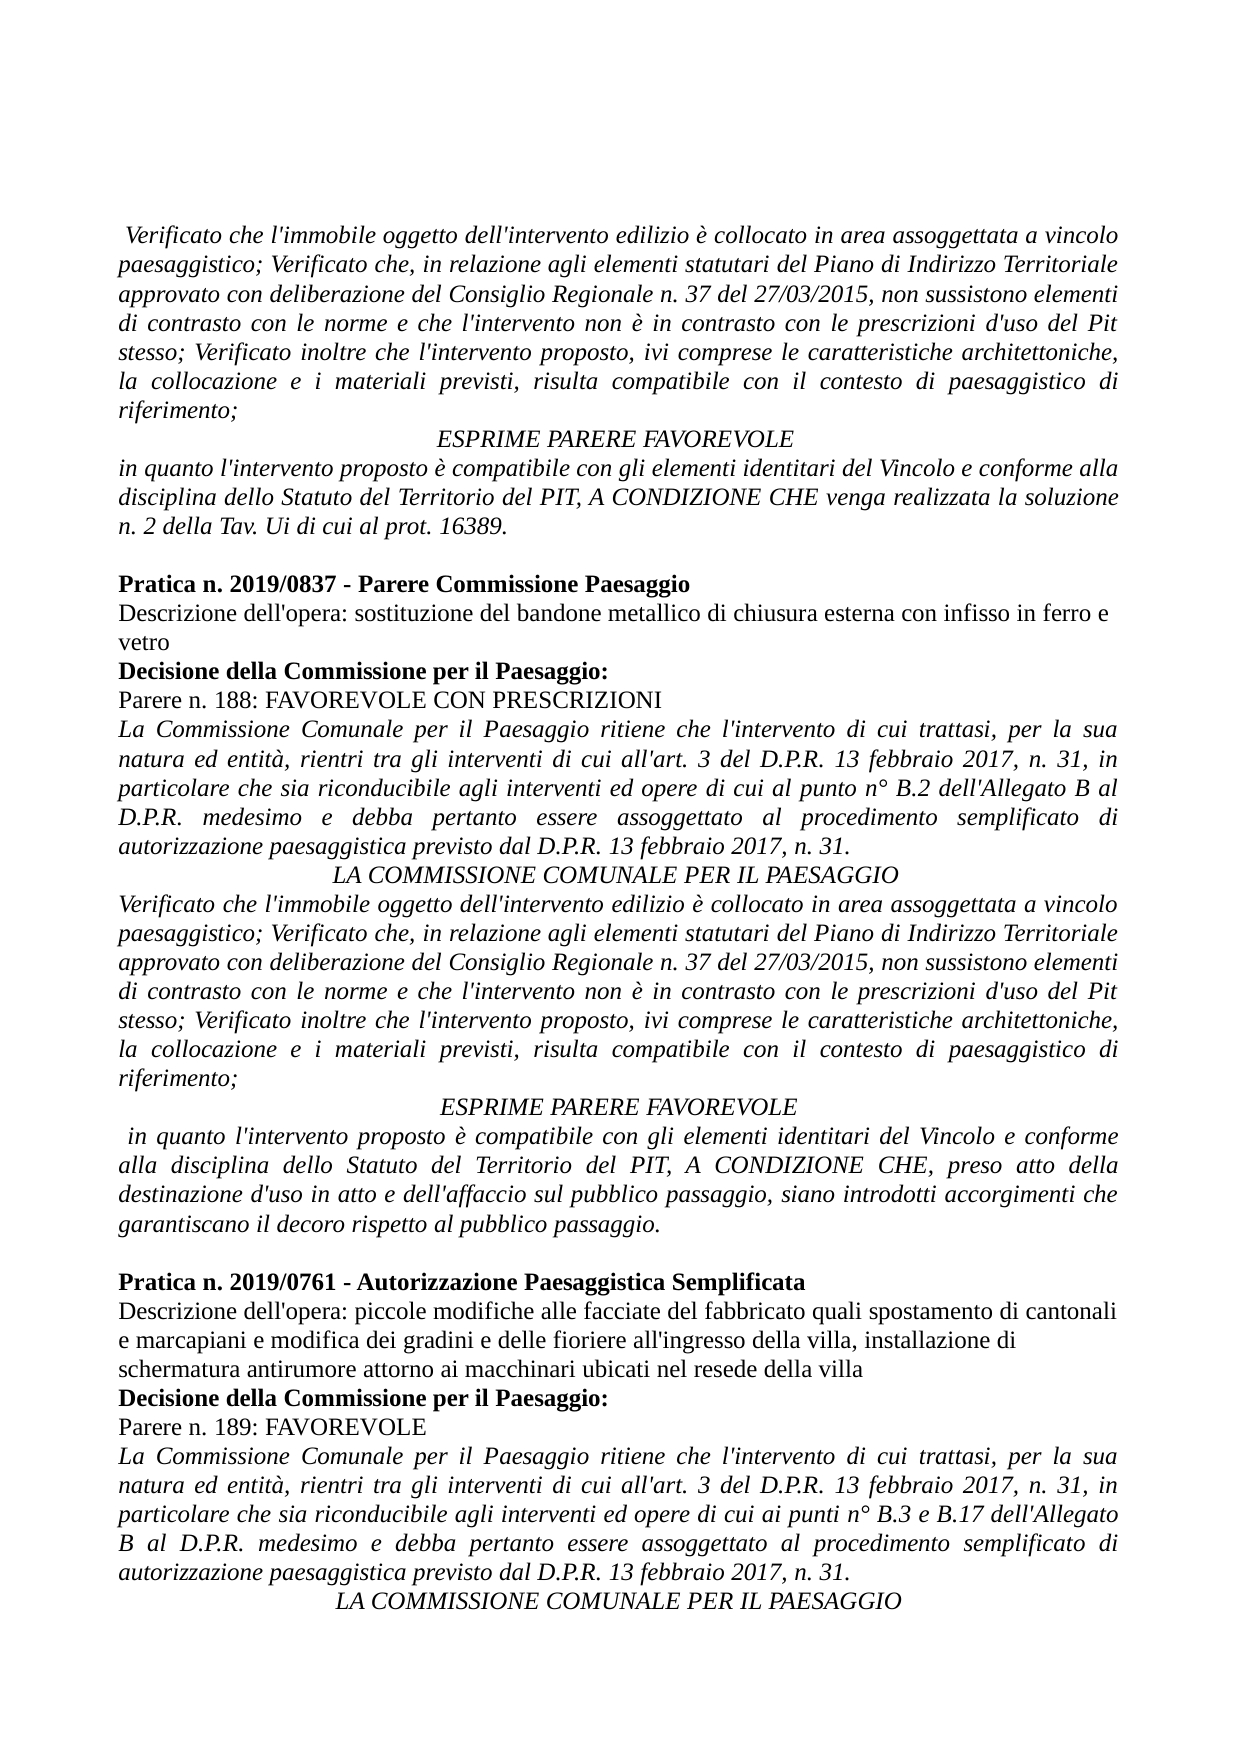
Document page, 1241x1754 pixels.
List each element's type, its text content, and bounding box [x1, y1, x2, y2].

text Descrizione dell'opera: piccole modifiche alle facciate del fabbricato quali spostamento di cantonali e marcapiani e modifica dei gradini e delle fioriere all'ingresso della villa, installazione di schermatura antirumore attorno ai macchinari ubicati nel resede della villa [118, 1296, 1122, 1383]
text Parere n. 189: FAVOREVOLE [118, 1412, 1122, 1441]
text LA COMMISSIONE COMUNALE PER IL PAESAGGIO [118, 1586, 1122, 1615]
text Descrizione dell'opera: sostituzione del bandone metallico di chiusura esterna con infisso in ferro e vetro [118, 598, 1122, 656]
text La Commissione Comunale per il Paesaggio ritiene che l'intervento di cui trattasi, per la sua natura ed entità, rientri tra gli interventi di cui all'art. 3 del D.P.R. 13 febbraio 2017, n. 31, in particolare che sia riconducibile agli interventi ed opere di cui ai punti n° B.3 e B.17 dell'Allegato B al D.P.R. medesimo e debba pertanto essere assoggettato al procedimento semplificato di autorizzazione paesaggistica previsto dal D.P.R. 13 febbraio 2017, n. 31. [118, 1441, 1122, 1586]
text Decisione della Commissione per il Paesaggio: [118, 656, 1122, 685]
text Pratica n. 2019/0837 - Parere Commissione Paesaggio [118, 569, 1122, 598]
text in quanto l'intervento proposto è compatibile con gli elementi identitari del Vincolo e conforme alla disciplina dello Statuto del Territorio del PIT, A CONDIZIONE CHE venga realizzata la soluzione n. 2 della Tav. Ui di cui al prot. 16389. [118, 453, 1122, 540]
text ESPRIME PARERE FAVOREVOLE [118, 424, 1122, 453]
text Verificato che l'immobile oggetto dell'intervento edilizio è collocato in area assoggettata a vincolo paesaggistico; Verificato che, in relazione agli elementi statutari del Piano di Indirizzo Territoriale approvato con deliberazione del Consiglio Regionale n. 37 del 27/03/2015, non sussistono elementi di contrasto con le norme e che l'intervento non è in contrasto con le prescrizioni d'uso del Pit stesso; Verificato inoltre che l'intervento proposto, ivi comprese le caratteristiche architettoniche, la collocazione e i materiali previsti, risulta compatibile con il contesto di paesaggistico di riferimento; [118, 889, 1122, 1092]
text Verificato che l'immobile oggetto dell'intervento edilizio è collocato in area assoggettata a vincolo paesaggistico; Verificato che, in relazione agli elementi statutari del Piano di Indirizzo Territoriale approvato con deliberazione del Consiglio Regionale n. 37 del 27/03/2015, non sussistono elementi di contrasto con le norme e che l'intervento non è in contrasto con le prescrizioni d'uso del Pit stesso; Verificato inoltre che l'intervento proposto, ivi comprese le caratteristiche architettoniche, la collocazione e i materiali previsti, risulta compatibile con il contesto di paesaggistico di riferimento; [118, 220, 1122, 424]
text Decisione della Commissione per il Paesaggio: [118, 1383, 1122, 1412]
text in quanto l'intervento proposto è compatibile con gli elementi identitari del Vincolo e conforme alla disciplina dello Statuto del Territorio del PIT, A CONDIZIONE CHE, preso atto della destinazione d'uso in atto e dell'affaccio sul pubblico passaggio, siano introdotti accorgimenti che garantiscano il decoro rispetto al pubblico passaggio. [118, 1121, 1122, 1237]
text Parere n. 188: FAVOREVOLE CON PRESCRIZIONI [118, 685, 1122, 714]
text ESPRIME PARERE FAVOREVOLE [118, 1092, 1122, 1121]
text Pratica n. 2019/0761 - Autorizzazione Paesaggistica Semplificata [118, 1267, 1122, 1296]
text LA COMMISSIONE COMUNALE PER IL PAESAGGIO [118, 860, 1122, 889]
text La Commissione Comunale per il Paesaggio ritiene che l'intervento di cui trattasi, per la sua natura ed entità, rientri tra gli interventi di cui all'art. 3 del D.P.R. 13 febbraio 2017, n. 31, in particolare che sia riconducibile agli interventi ed opere di cui al punto n° B.2 dell'Allegato B al D.P.R. medesimo e debba pertanto essere assoggettato al procedimento semplificato di autorizzazione paesaggistica previsto dal D.P.R. 13 febbraio 2017, n. 31. [118, 714, 1122, 860]
